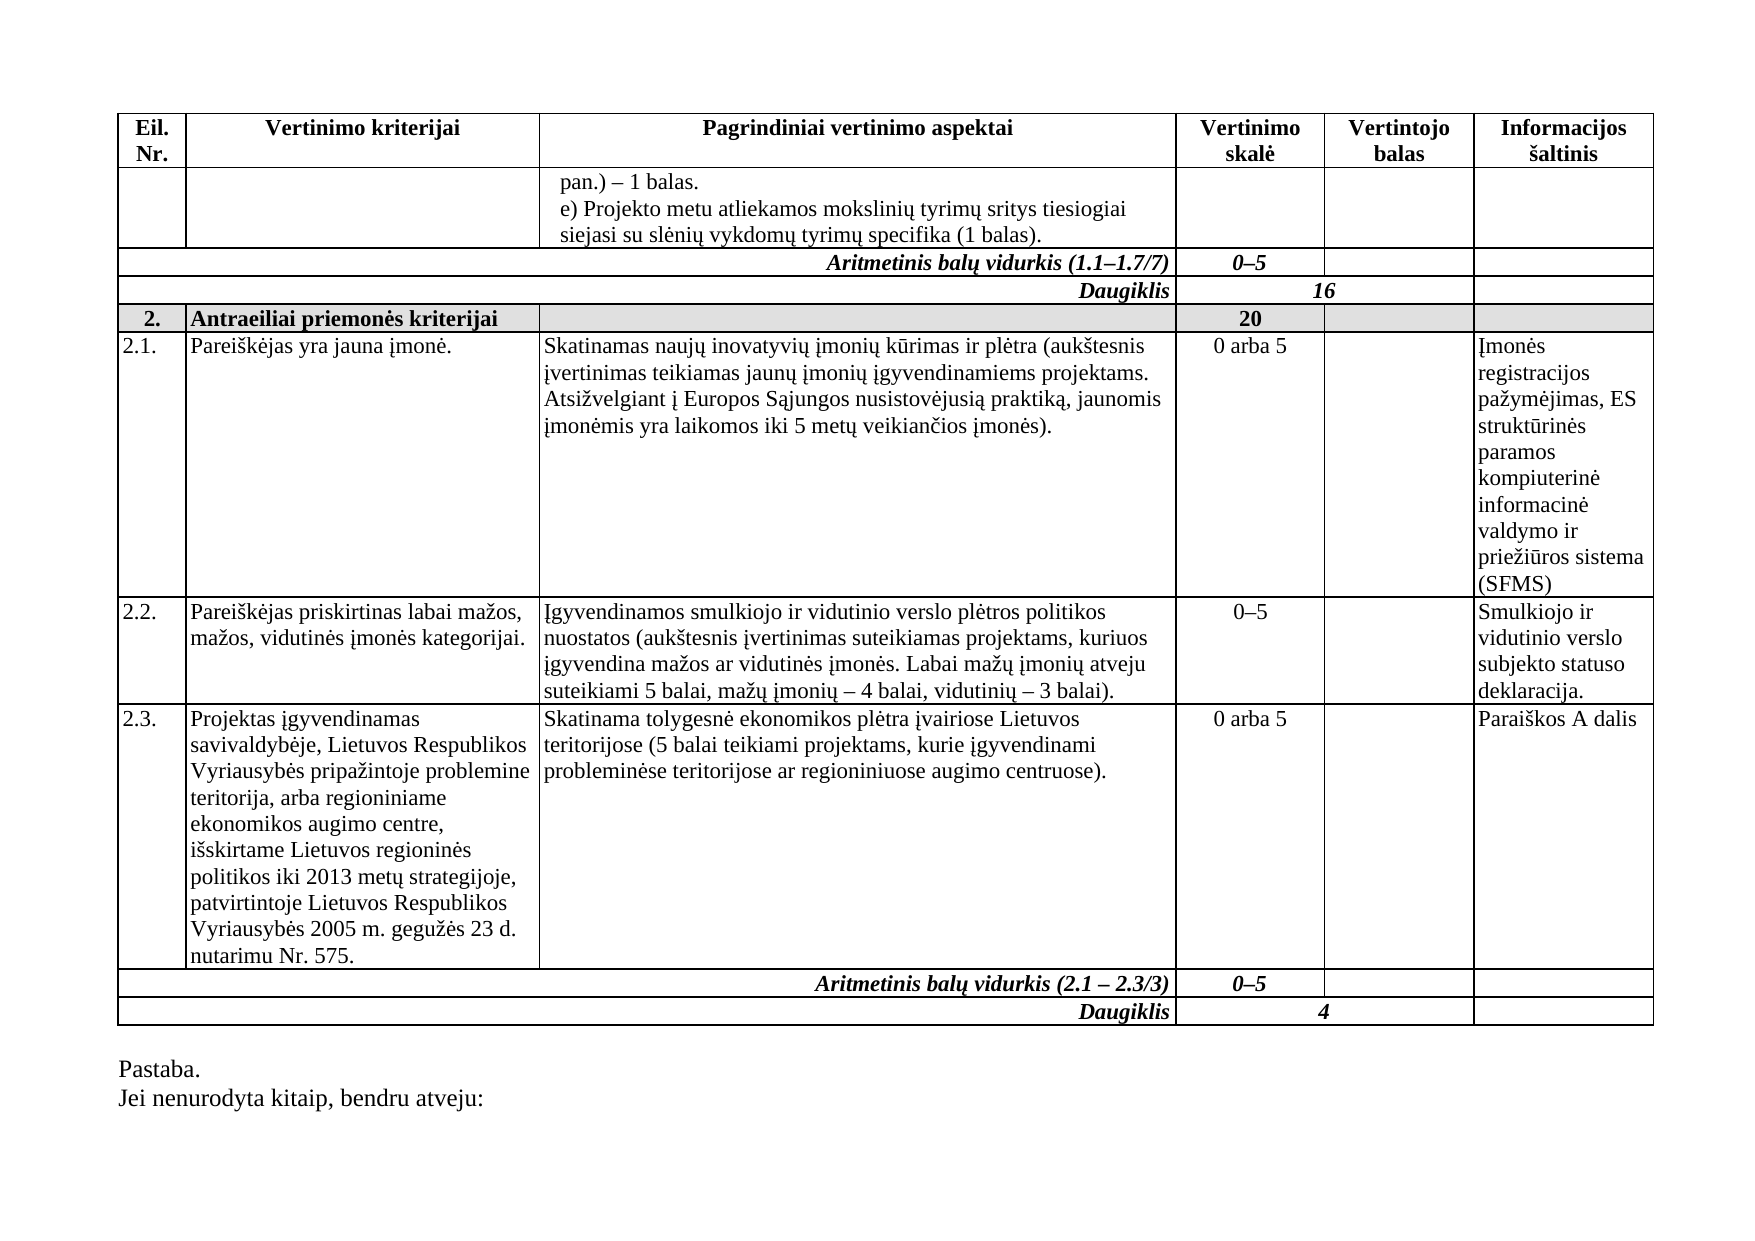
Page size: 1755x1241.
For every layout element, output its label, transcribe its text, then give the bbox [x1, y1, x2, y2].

table_cell 0–5 [1177, 970, 1324, 996]
table_cell [1325, 705, 1473, 968]
table_cell [1325, 305, 1473, 331]
table_cell pan.) – 1 balas. e) Projekto metu atliekamos mokslinių tyrimų sritys tiesiogiai siejasi su slėnių vykdomų tyrimų specifika (1 balas). [540, 168, 1175, 247]
table_cell 0–5 [1177, 249, 1324, 275]
table_cell [1475, 277, 1653, 303]
table_cell 2.2. [119, 598, 185, 703]
table_cell 2. [119, 305, 185, 331]
table_cell Paraiškos A dalis [1475, 705, 1653, 968]
table_header Informacijos šaltinis [1475, 114, 1653, 167]
table_cell Pareiškėjas priskirtinas labai mažos, mažos, vidutinės įmonės kategorijai. [187, 598, 539, 703]
table_cell [1177, 168, 1324, 247]
table_cell Įmonės registracijos pažymėjimas, ES struktūrinės paramos kompiuterinė informacinė valdymo ir priežiūros sistema (SFMS) [1475, 333, 1653, 596]
table_cell [1475, 970, 1653, 996]
table_cell Daugiklis [119, 277, 1175, 303]
table_header Vertinimo kriterijai [187, 114, 539, 167]
table_cell [1475, 168, 1653, 247]
table_cell Pareiškėjas yra jauna įmonė. [187, 333, 539, 596]
table_cell Daugiklis [119, 998, 1175, 1024]
table_cell Smulkiojo ir vidutinio verslo subjekto statuso deklaracija. [1475, 598, 1653, 703]
table_cell Skatinamas naujų inovatyvių įmonių kūrimas ir plėtra (aukštesnis įvertinimas teikiamas jaunų įmonių įgyvendinamiems projektams. Atsižvelgiant į Europos Sąjungos nusistovėjusią praktiką, jaunomis įmonėmis yra laikomos iki 5 metų veikiančios įmonės). [540, 333, 1175, 596]
table_cell Aritmetinis balų vidurkis (2.1 – 2.3/3) [119, 970, 1175, 996]
text Jei nenurodyta kitaip, bendru atveju: [118, 1083, 1636, 1112]
table_cell [119, 168, 185, 247]
table_cell [1325, 598, 1473, 703]
table_cell [1325, 168, 1473, 247]
table_cell [1475, 998, 1653, 1024]
table_cell 2.3. [119, 705, 185, 968]
table_cell Antraeiliai priemonės kriterijai [187, 305, 539, 331]
table_header Vertinimo skalė [1177, 114, 1324, 167]
table_cell 4 [1177, 998, 1473, 1024]
table_cell 0–5 [1177, 598, 1324, 703]
table_cell 20 [1177, 305, 1324, 331]
table_cell Projektas įgyvendinamas savivaldybėje, Lietuvos Respublikos Vyriausybės pripažintoje problemine teritorija, arba regioniniame ekonomikos augimo centre, išskirtame Lietuvos regioninės politikos iki 2013 metų strategijoje, patvirtintoje Lietuvos Respublikos Vyriausybės 2005 m. gegužės 23 d. nutarimu Nr. 575. [187, 705, 539, 968]
table_cell [1325, 333, 1473, 596]
table_cell 0 arba 5 [1177, 705, 1324, 968]
table_cell Aritmetinis balų vidurkis (1.1–1.7/7) [119, 249, 1175, 275]
table_cell 0 arba 5 [1177, 333, 1324, 596]
table_cell [1325, 249, 1473, 275]
table_cell [1475, 249, 1653, 275]
table_cell 16 [1177, 277, 1473, 303]
table_cell Įgyvendinamos smulkiojo ir vidutinio verslo plėtros politikos nuostatos (aukštesnis įvertinimas suteikiamas projektams, kuriuos įgyvendina mažos ar vidutinės įmonės. Labai mažų įmonių atveju suteikiami 5 balai, mažų įmonių – 4 balai, vidutinių – 3 balai). [540, 598, 1175, 703]
table_header Pagrindiniai vertinimo aspektai [540, 114, 1175, 167]
text Pastaba. [118, 1054, 1636, 1083]
table_cell 2.1. [119, 333, 185, 596]
table_cell [540, 305, 1175, 331]
table_cell [1475, 305, 1653, 331]
table_header Eil. Nr. [119, 114, 185, 167]
table_header Vertintojo balas [1325, 114, 1473, 167]
table_cell [1325, 970, 1473, 996]
table_cell Skatinama tolygesnė ekonomikos plėtra įvairiose Lietuvos teritorijose (5 balai teikiami projektams, kurie įgyvendinami probleminėse teritorijose ar regioniniuose augimo centruose). [540, 705, 1175, 968]
table_cell [187, 168, 539, 247]
